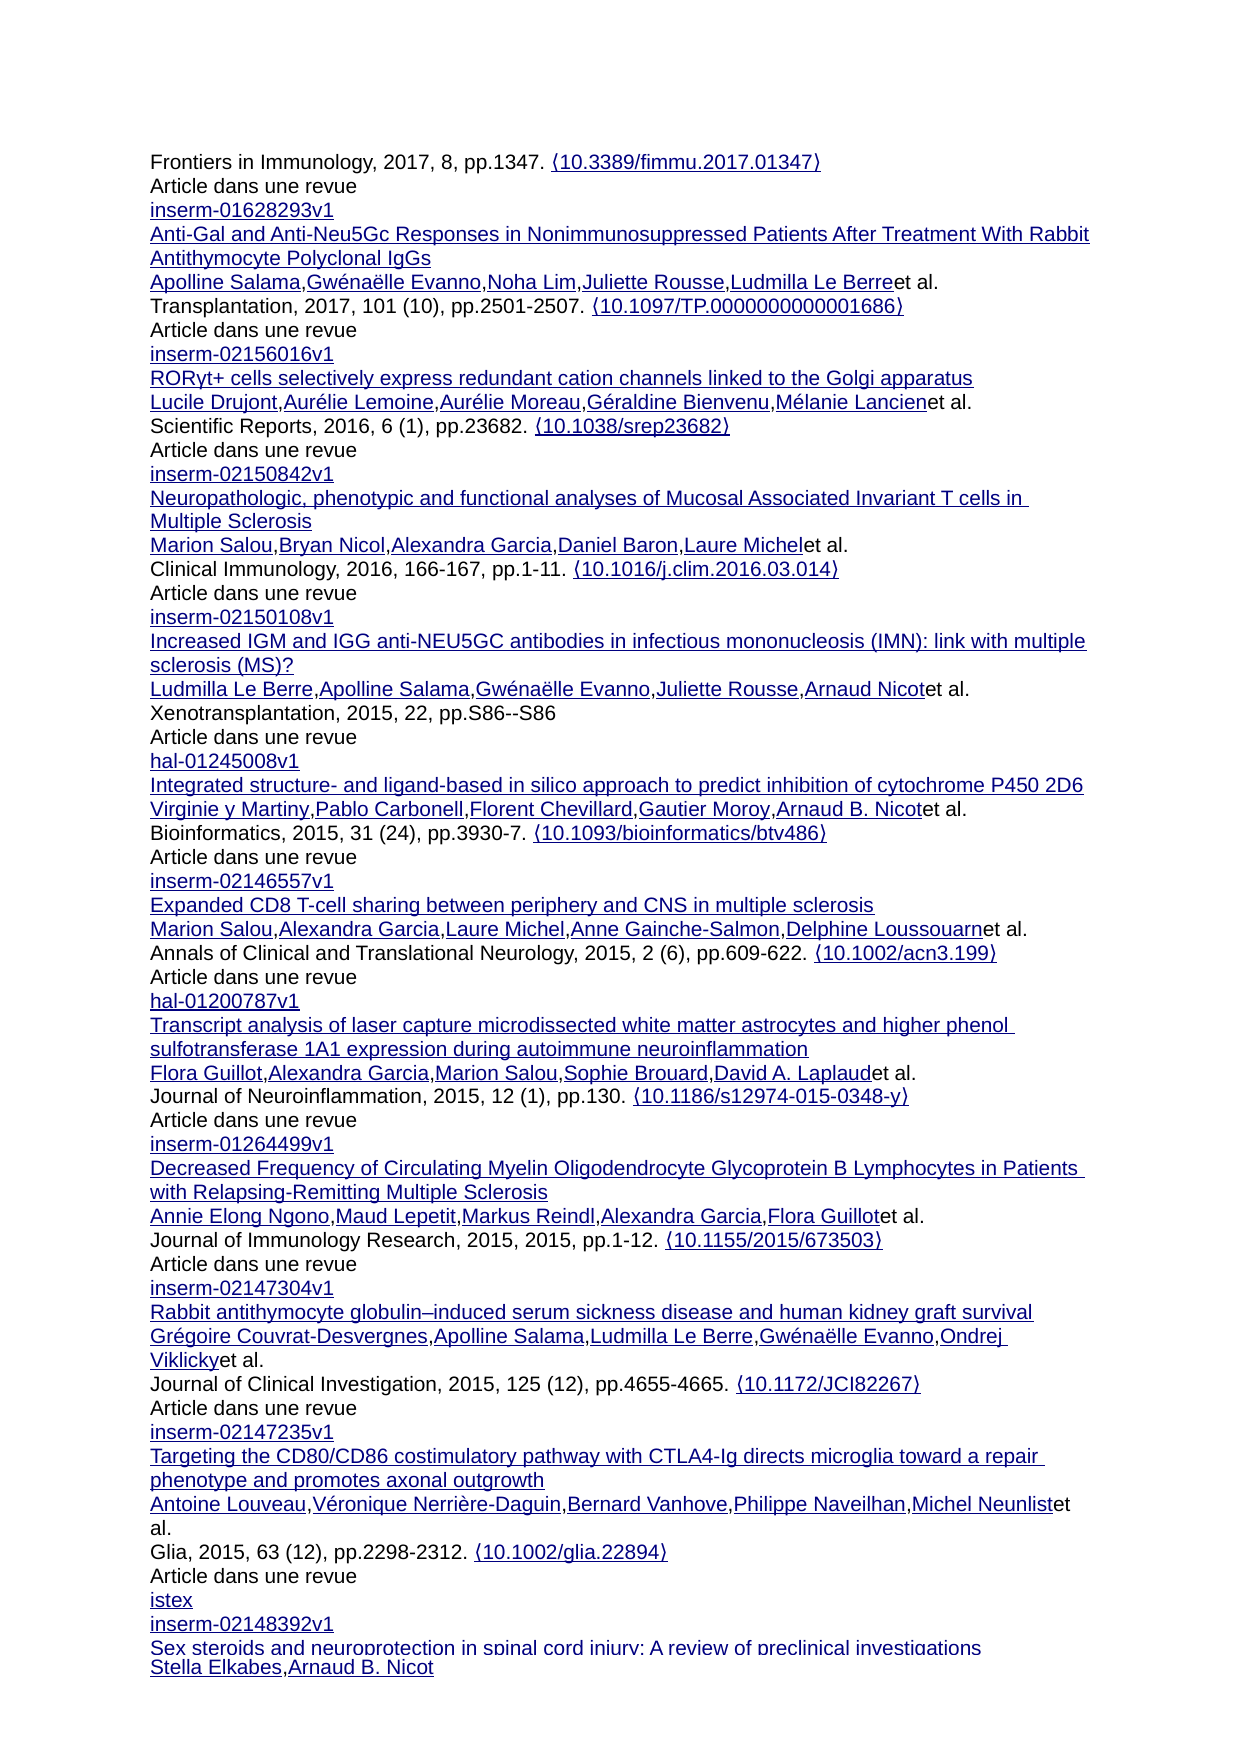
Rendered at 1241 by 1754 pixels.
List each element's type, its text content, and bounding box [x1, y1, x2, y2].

table_cell Rabbit antithymocyte globulin–induced serum sickness disease and human kidney graft survival Grégoire Couvrat-Desvergnes,Apolline Salama,Ludmilla Le Berre,Gwénaëlle Evanno,Ondrej Viklickyet al. Journal of Clinical Investigation, 2015, 125 (12), pp.4655-4665. ⟨10.1172/JCI82267⟩ Article dans une revue inserm-02147235v1 [150, 1300, 1090, 1444]
table_cell Sex steroids and neuroprotection in spinal cord injury: A review of preclinical investigations Stella Elkabes,Arnaud B. Nicot [150, 1635, 1090, 1679]
table_cell Expanded CD8 T-cell sharing between periphery and CNS in multiple sclerosis Marion Salou,Alexandra Garcia,Laure Michel,Anne Gainche-Salmon,Delphine Loussouarnet al. Annals of Clinical and Translational Neurology, 2015, 2 (6), pp.609-622. ⟨10.1002/acn3.199⟩ Article dans une revue hal-01200787v1 [150, 893, 1090, 1012]
table_cell Frontiers in Immunology, 2017, 8, pp.1347. ⟨10.3389/fimmu.2017.01347⟩ Article dans une revue inserm-01628293v1 [150, 150, 1090, 222]
table_cell Targeting the CD80/CD86 costimulatory pathway with CTLA4-Ig directs microglia toward a repair phenotype and promotes axonal outgrowth Antoine Louveau,Véronique Nerrière-Daguin,Bernard Vanhove,Philippe Naveilhan,Michel Neunlistet al. Glia, 2015, 63 (12), pp.2298-2312. ⟨10.1002/glia.22894⟩ Article dans une revue istex inserm-02148392v1 [150, 1444, 1090, 1635]
table_cell Antithymocyte Polyclonal IgGs Apolline Salama,Gwénaëlle Evanno,Noha Lim,Juliette Rousse,Ludmilla Le Berreet al. Transplantation, 2017, 101 (10), pp.2501-2507. ⟨10.1097/TP.0000000000001686⟩ Article dans une revue inserm-02156016v1 [150, 244, 1090, 366]
table_cell Integrated structure- and ligand-based in silico approach to predict inhibition of cytochrome P450 2D6 Virginie y Martiny,Pablo Carbonell,Florent Chevillard,Gautier Moroy,Arnaud B. Nicotet al. Bioinformatics, 2015, 31 (24), pp.3930-7. ⟨10.1093/bioinformatics/btv486⟩ Article dans une revue inserm-02146557v1 [150, 773, 1090, 893]
table_cell Anti-Gal and Anti-Neu5Gc Responses in Nonimmunosuppressed Patients After Treatment With Rabbit [150, 222, 1090, 243]
table_cell Transcript analysis of laser capture microdissected white matter astrocytes and higher phenol sulfotransferase 1A1 expression during autoimmune neuroinflammation Flora Guillot,Alexandra Garcia,Marion Salou,Sophie Brouard,David A. Laplaudet al. Journal of Neuroinflammation, 2015, 12 (1), pp.130. ⟨10.1186/s12974-015-0348-y⟩ Article dans une revue inserm-01264499v1 [150, 1013, 1090, 1156]
table_cell Neuropathologic, phenotypic and functional analyses of Mucosal Associated Invariant T cells in Multiple Sclerosis Marion Salou,Bryan Nicol,Alexandra Garcia,Daniel Baron,Laure Michelet al. Clinical Immunology, 2016, 166-167, pp.1-11. ⟨10.1016/j.clim.2016.03.014⟩ Article dans une revue inserm-02150108v1 [150, 485, 1090, 629]
table_cell Increased IGM and IGG anti-NEU5GC antibodies in infectious mononucleosis (IMN): link with multiple sclerosis (MS)? Ludmilla Le Berre,Apolline Salama,Gwénaëlle Evanno,Juliette Rousse,Arnaud Nicotet al. Xenotransplantation, 2015, 22, pp.S86--S86 Article dans une revue hal-01245008v1 [150, 629, 1090, 773]
table_cell RORγt+ cells selectively express redundant cation channels linked to the Golgi apparatus Lucile Drujont,Aurélie Lemoine,Aurélie Moreau,Géraldine Bienvenu,Mélanie Lancienet al. Scientific Reports, 2016, 6 (1), pp.23682. ⟨10.1038/srep23682⟩ Article dans une revue inserm-02150842v1 [150, 366, 1090, 485]
table_cell Decreased Frequency of Circulating Myelin Oligodendrocyte Glycoprotein B Lymphocytes in Patients with Relapsing-Remitting Multiple Sclerosis Annie Elong Ngono,Maud Lepetit,Markus Reindl,Alexandra Garcia,Flora Guillotet al. Journal of Immunology Research, 2015, 2015, pp.1-12. ⟨10.1155/2015/673503⟩ Article dans une revue inserm-02147304v1 [150, 1156, 1090, 1300]
